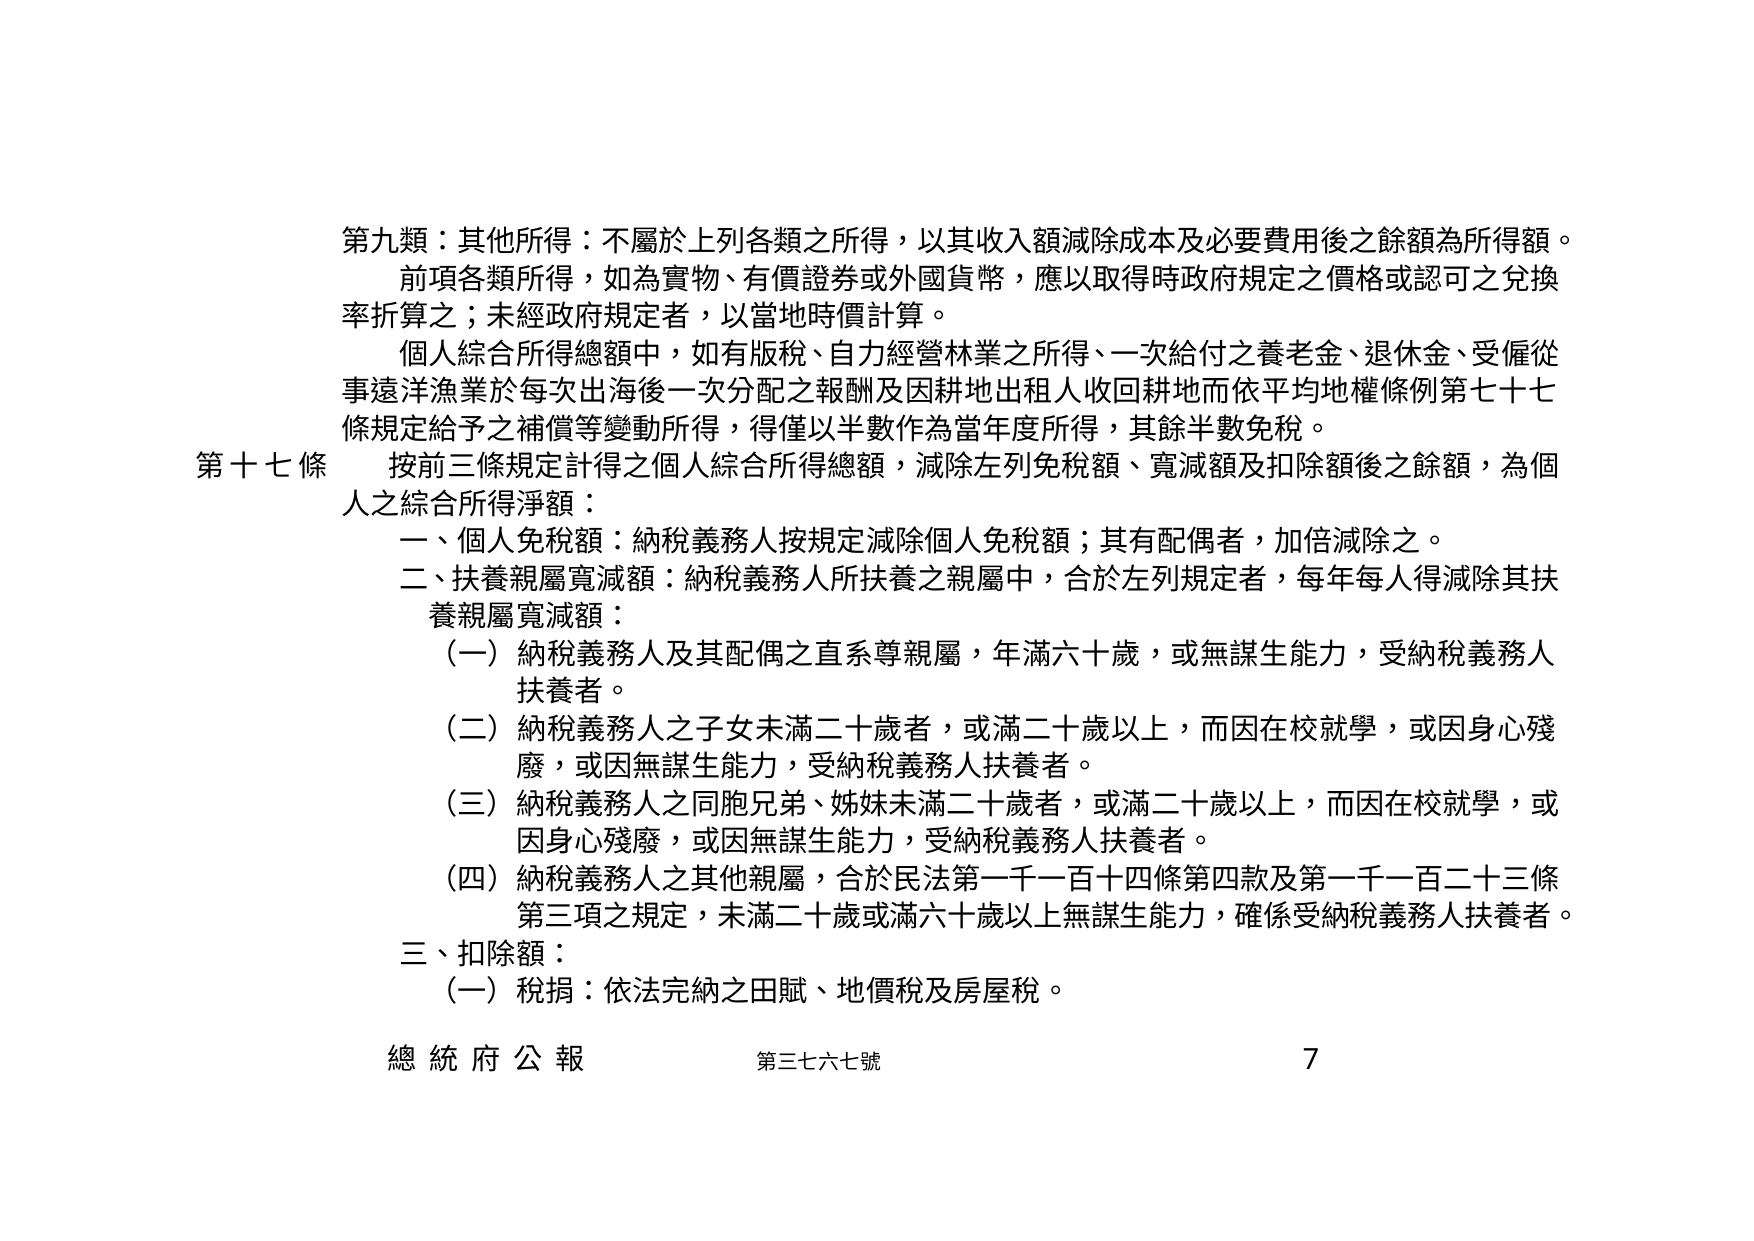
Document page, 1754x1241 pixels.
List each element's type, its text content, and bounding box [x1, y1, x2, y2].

text （一）稅捐：依法完納之田賦、地價稅及房屋稅。 [428, 972, 1559, 1009]
text 三、扣除額： [399, 934, 1559, 972]
text 二、扶養親屬寬減額：納稅義務人所扶養之親屬中，合於左列規定者，每年每人得減除其扶養親屬寬減額： [399, 559, 1559, 634]
text （四）納稅義務人之其他親屬，合於民法第一千一百十四條第四款及第一千一百二十三條第三項之規定，未滿二十歲或滿六十歲以上無謀生能力，確係受納稅義務人扶養者。 [428, 859, 1559, 934]
text 一、個人免稅額：納稅義務人按規定減除個人免稅額；其有配偶者，加倍減除之。 [399, 522, 1559, 559]
text 第九類：其他所得：不屬於上列各類之所得，以其收入額減除成本及必要費用後之餘額為所得額。 [341, 222, 1559, 259]
text （三）納稅義務人之同胞兄弟、姊妹未滿二十歲者，或滿二十歲以上，而因在校就學，或因身心殘廢，或因無謀生能力，受納稅義務人扶養者。 [428, 784, 1559, 859]
text （二）納稅義務人之子女未滿二十歲者，或滿二十歲以上，而因在校就學，或因身心殘廢，或因無謀生能力，受納稅義務人扶養者。 [428, 709, 1559, 784]
text 前項各類所得，如為實物、有價證券或外國貨幣，應以取得時政府規定之價格或認可之兌換率折算之；未經政府規定者，以當地時價計算。 [341, 259, 1559, 334]
text （一）納稅義務人及其配偶之直系尊親屬，年滿六十歲，或無謀生能力，受納稅義務人扶養者。 [428, 634, 1559, 709]
text 個人綜合所得總額中，如有版稅、自力經營林業之所得、一次給付之養老金、退休金、受僱從事遠洋漁業於每次出海後一次分配之報酬及因耕地出租人收回耕地而依平均地權條例第七十七條規定給予之補償等變動所得，得僅以半數作為當年度所得，其餘半數免稅。 [341, 334, 1559, 447]
text 第十七條 按前三條規定計得之個人綜合所得總額，減除左列免稅額、寬減額及扣除額後之餘額，為個人之綜合所得淨額： [195, 447, 1559, 522]
